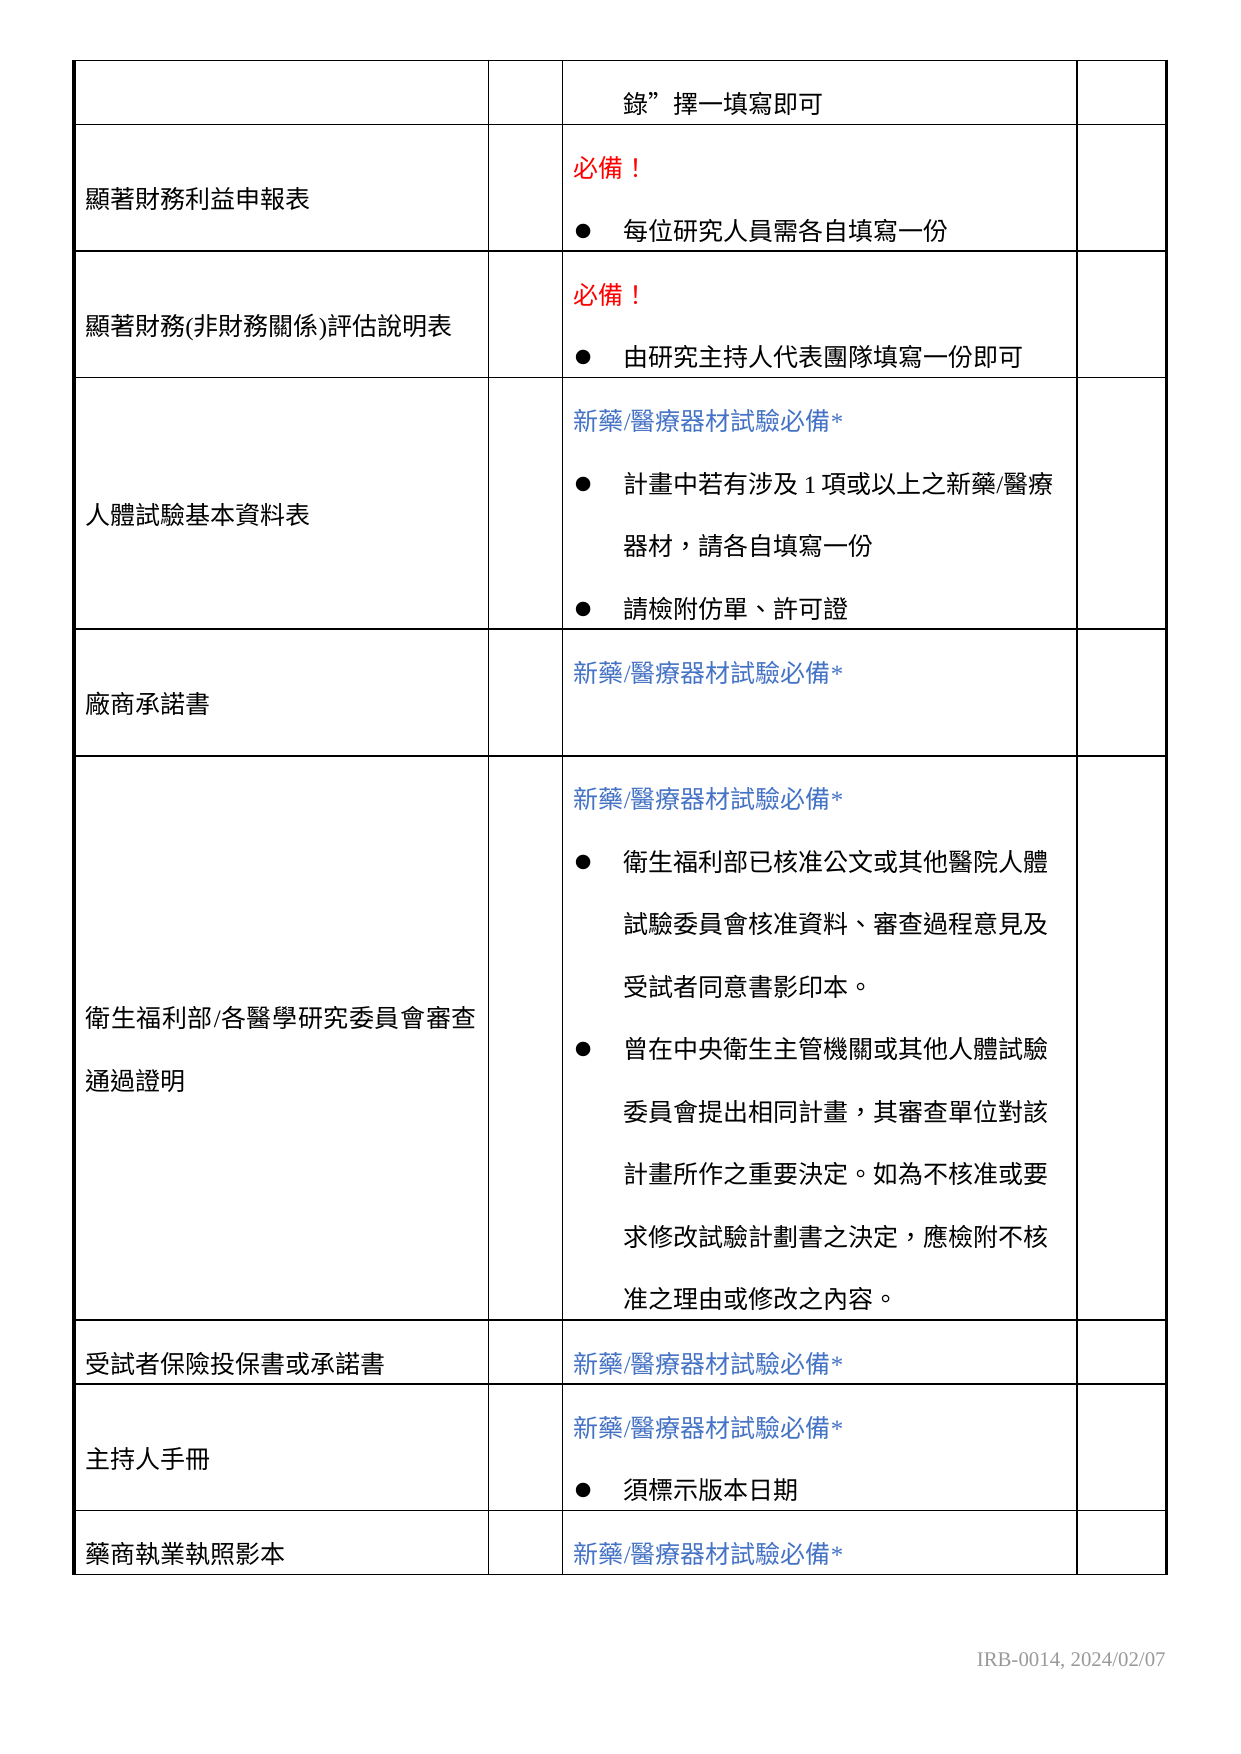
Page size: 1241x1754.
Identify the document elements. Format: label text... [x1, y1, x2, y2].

table_cell 新藥/醫療器材試驗必備* [563, 1511, 1076, 1574]
table_cell [489, 252, 562, 377]
table_cell [489, 1385, 562, 1509]
table_cell [489, 630, 562, 755]
table_cell [489, 61, 562, 124]
table_cell 新藥/醫療器材試驗必備* 衛生福利部已核准公文或其他醫院人體試驗委員會核准資料、審查過程意見及受試者同意書影印本。 曾在中央衛生主管機關或其他人體試驗委員會提出相同計畫，其審查單位對該計畫所作之重要決定。如為不核准或要求修改試驗計劃書之決定，應檢附不核准之理由或修改之內容。 [563, 757, 1076, 1319]
table_cell 顯著財務利益申報表 [76, 125, 488, 250]
table_cell [489, 125, 562, 250]
table_cell [489, 757, 562, 1319]
table_cell [1078, 61, 1165, 124]
table_cell 受試者保險投保書或承諾書 [76, 1321, 488, 1383]
table_cell 衛生福利部/各醫學研究委員會審查通過證明 [76, 757, 488, 1319]
table_cell 顯著財務(非財務關係)評估說明表 [76, 252, 488, 377]
table_cell 錄”擇一填寫即可 [563, 61, 1076, 124]
table_cell 廠商承諾書 [76, 630, 488, 755]
table_cell 必備！ 每位研究人員需各自填寫一份 [563, 125, 1076, 250]
table_cell [1078, 378, 1165, 628]
table_cell 新藥/醫療器材試驗必備* [563, 630, 1076, 755]
table_cell 主持人手冊 [76, 1385, 488, 1509]
table_cell [76, 61, 488, 124]
table_cell [489, 378, 562, 628]
table_cell 必備！ 由研究主持人代表團隊填寫一份即可 [563, 252, 1076, 377]
table_cell [1078, 757, 1165, 1319]
table_cell 新藥/醫療器材試驗必備* 計畫中若有涉及1項或以上之新藥/醫療器材，請各自填寫一份 請檢附仿單、許可證 [563, 378, 1076, 628]
table_cell [1078, 1385, 1165, 1509]
table_cell [1078, 252, 1165, 377]
table_cell 新藥/醫療器材試驗必備* 須標示版本日期 [563, 1385, 1076, 1509]
table_cell 藥商執業執照影本 [76, 1511, 488, 1574]
table_cell [489, 1321, 562, 1383]
table_cell [1078, 1511, 1165, 1574]
table_cell [489, 1511, 562, 1574]
table_cell [1078, 1321, 1165, 1383]
table_cell 新藥/醫療器材試驗必備* [563, 1321, 1076, 1383]
table_cell 人體試驗基本資料表 [76, 378, 488, 628]
table_cell [1078, 630, 1165, 755]
table_cell [1078, 125, 1165, 250]
